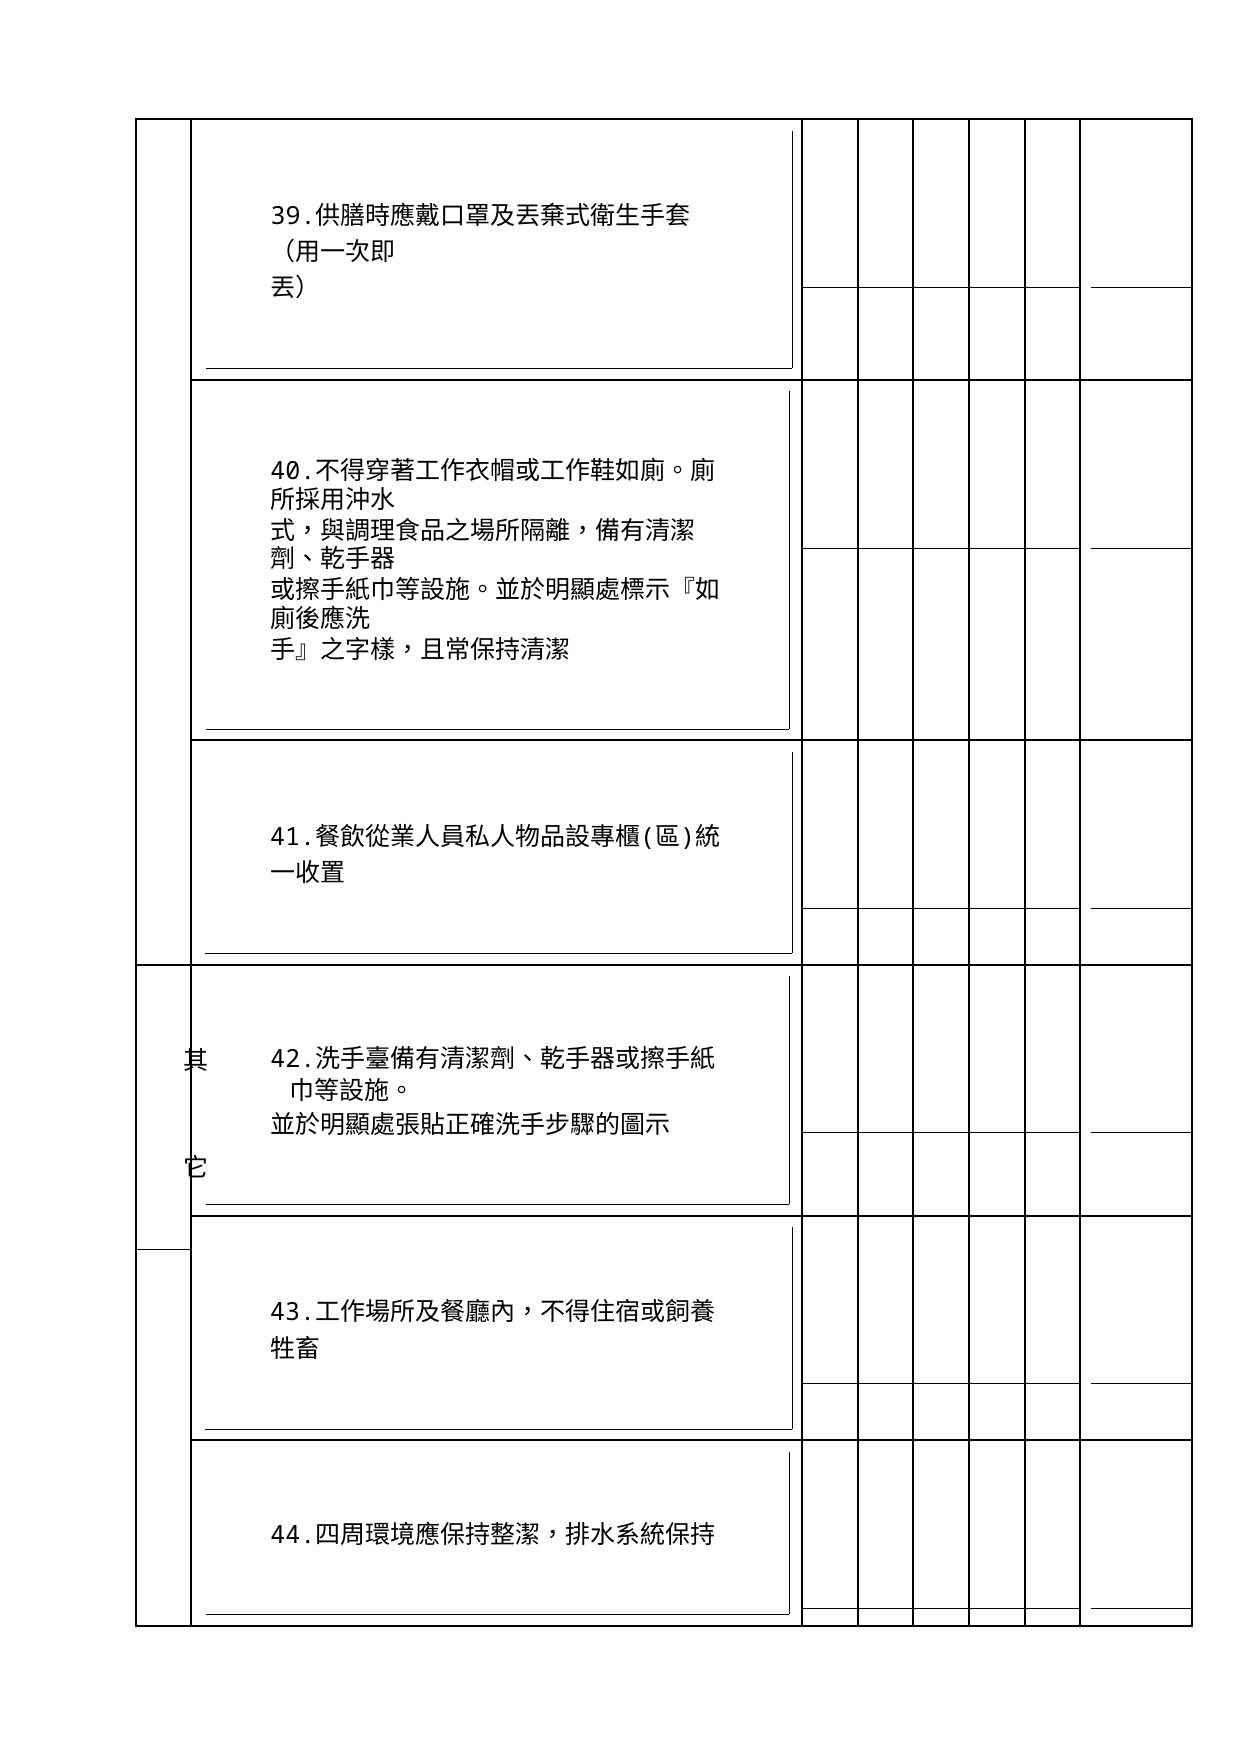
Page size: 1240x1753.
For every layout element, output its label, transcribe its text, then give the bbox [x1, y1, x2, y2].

table_cell [1026, 1217, 1079, 1383]
table_cell 其 它 [137, 1250, 190, 1625]
table_cell [1026, 1441, 1079, 1608]
table_cell [970, 1609, 1024, 1625]
table_cell [1026, 288, 1079, 379]
table_cell [970, 909, 1024, 964]
table_cell [859, 120, 912, 287]
table_cell [914, 120, 968, 287]
table_cell [859, 288, 912, 379]
table_cell [803, 381, 857, 548]
table_cell [859, 1133, 912, 1215]
table_cell [914, 1441, 968, 1608]
table_cell [970, 549, 1024, 739]
table_cell [914, 909, 968, 964]
table_cell 39.供膳時應戴口罩及丟棄式衛生手套（用一次即 丟） [192, 120, 801, 379]
table_cell [859, 1441, 912, 1608]
table_cell [1081, 1217, 1191, 1439]
table_cell [970, 1217, 1024, 1383]
table_cell [914, 1133, 968, 1215]
table_cell 40.不得穿著工作衣帽或工作鞋如廁。廁所採用沖水 式，與調理食品之場所隔離，備有清潔劑、乾手器 或擦手紙巾等設施。並於明顯處標示『如廁後應洗 手』之字樣，且常保持清潔 [192, 381, 801, 739]
table_cell 44.四周環境應保持整潔，排水系統保持 [192, 1441, 801, 1625]
table_cell [859, 1609, 912, 1625]
table_cell [1026, 1133, 1079, 1215]
table_cell [859, 1384, 912, 1439]
table_cell [803, 909, 857, 964]
table_cell [859, 741, 912, 908]
table_cell [970, 1133, 1024, 1215]
table_cell [970, 381, 1024, 548]
table_cell [1026, 909, 1079, 964]
table_cell 42.洗手臺備有清潔劑、乾手器或擦手紙巾等設施。 並於明顯處張貼正確洗手步驟的圖示 [192, 966, 801, 1215]
table_cell [803, 1217, 857, 1383]
table_cell [914, 1217, 968, 1383]
table_cell [914, 549, 968, 739]
table_cell [803, 549, 857, 739]
table_cell [1026, 966, 1079, 1132]
table_cell [914, 741, 968, 908]
table_cell [1081, 381, 1191, 739]
table_cell [970, 288, 1024, 379]
table_cell [1081, 966, 1191, 1215]
table_cell [970, 966, 1024, 1132]
table_cell [914, 1384, 968, 1439]
table_cell [1026, 1384, 1079, 1439]
table_cell [1026, 1609, 1079, 1625]
table_cell [859, 966, 912, 1132]
table_cell [914, 381, 968, 548]
table_cell [1026, 120, 1079, 287]
table_cell [859, 549, 912, 739]
table_cell [859, 1217, 912, 1383]
table_cell [803, 1441, 857, 1608]
table_cell [914, 966, 968, 1132]
table_cell 從 業 人 員 衛 生 [137, 120, 190, 964]
table_cell [803, 1609, 857, 1625]
table_cell [859, 381, 912, 548]
table_cell [914, 288, 968, 379]
table_cell 43.工作場所及餐廳內，不得住宿或飼養牲畜 [192, 1217, 801, 1439]
table_cell [1081, 1441, 1191, 1625]
table_cell [803, 741, 857, 908]
table_cell [970, 741, 1024, 908]
table_cell [970, 1441, 1024, 1608]
table_cell [803, 1384, 857, 1439]
table_cell 其 它 [137, 966, 190, 1249]
table_cell [803, 1133, 857, 1215]
table_cell [803, 966, 857, 1132]
table_cell [1081, 120, 1191, 379]
table_cell [970, 1384, 1024, 1439]
table_cell [803, 288, 857, 379]
table_cell [1026, 741, 1079, 908]
table_cell [970, 120, 1024, 287]
table_cell [1081, 741, 1191, 964]
table_cell [1026, 381, 1079, 548]
table_cell [859, 909, 912, 964]
table_cell 41.餐飲從業人員私人物品設專櫃(區)統一收置 [192, 741, 801, 964]
table_cell [803, 120, 857, 287]
table_cell [914, 1609, 968, 1625]
table_cell [1026, 549, 1079, 739]
